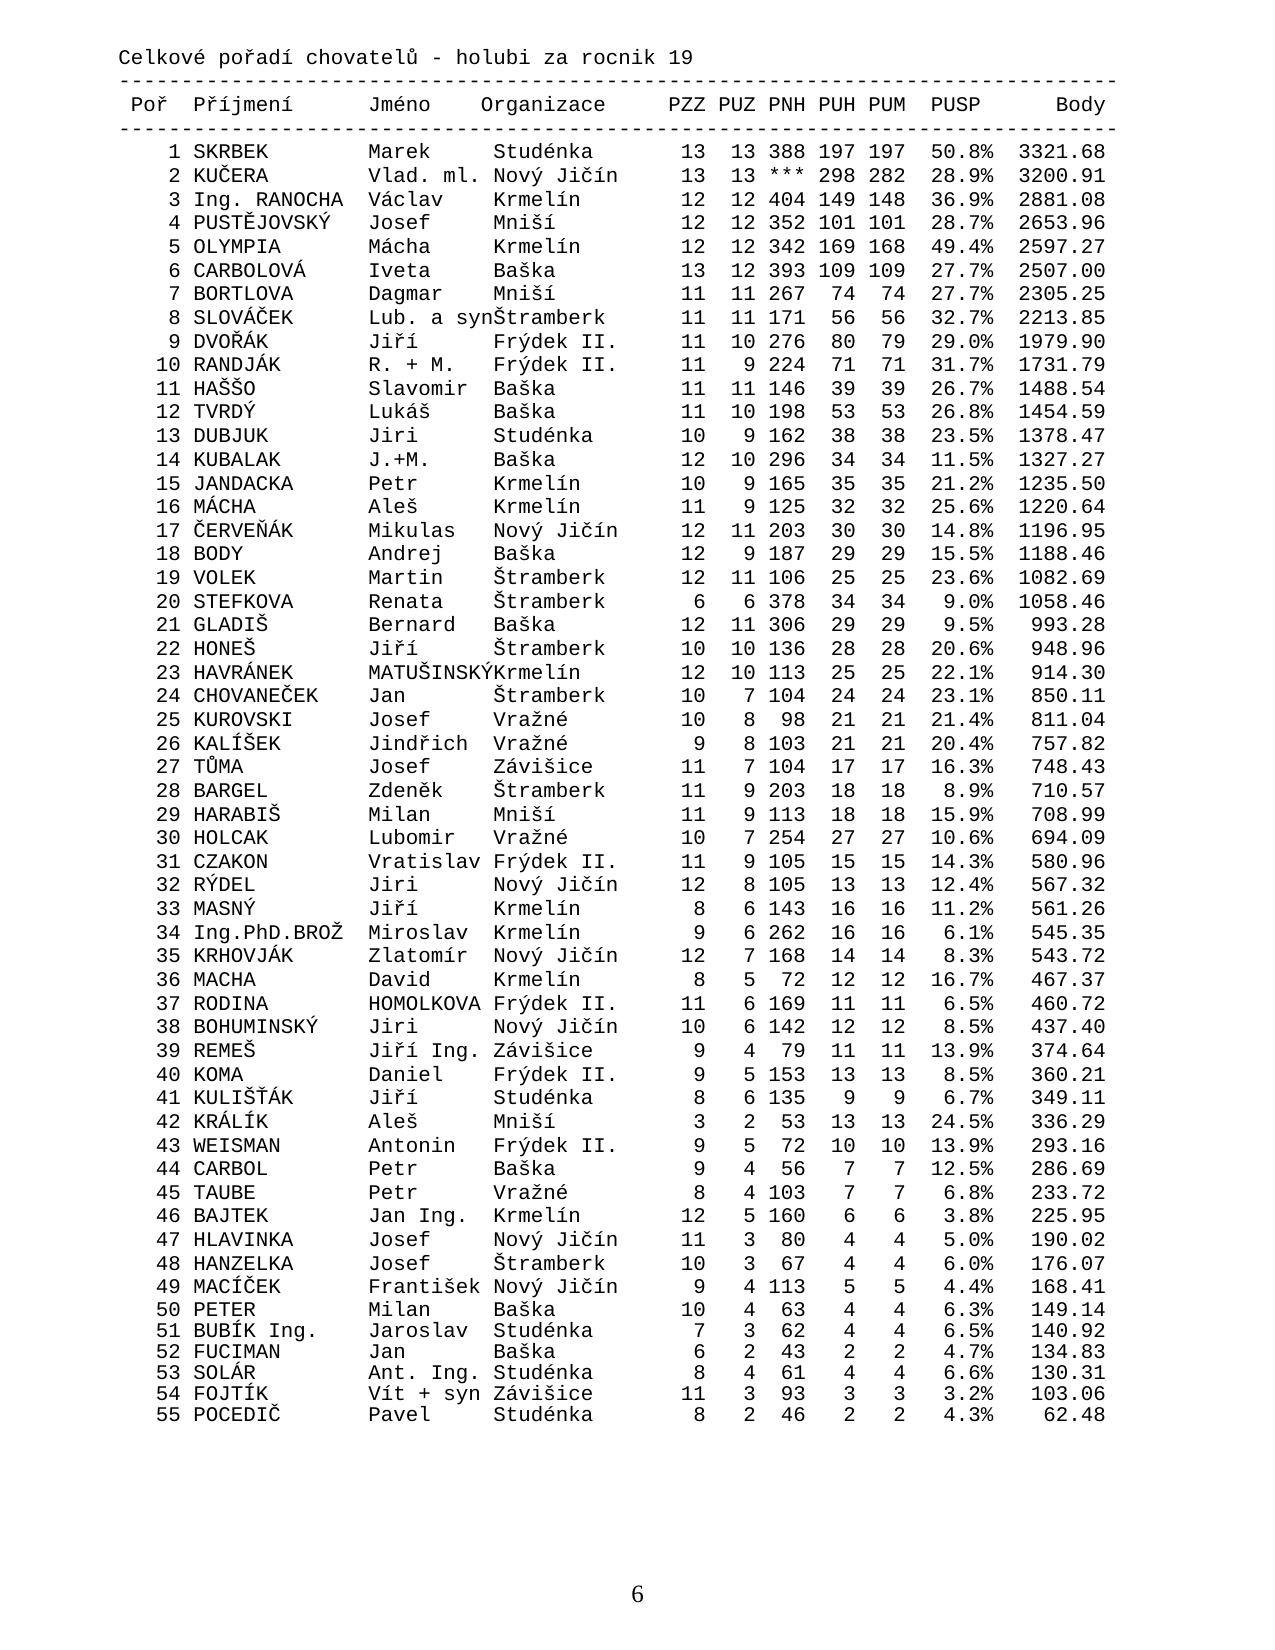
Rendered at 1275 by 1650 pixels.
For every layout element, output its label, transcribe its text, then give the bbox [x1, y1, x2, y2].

text 50 PETER Milan Baška 10 4 63 4 4 6.3% 149.14 [118, 1300, 1157, 1321]
text 8 SLOVÁČEK Lub. a synŠtramberk 11 11 171 56 56 32.7% 2213.85 [118, 307, 1157, 331]
text 46 BAJTEK Jan Ing. Krmelín 12 5 160 6 6 3.8% 225.95 [118, 1206, 1157, 1229]
text 17 ČERVEŇÁK Mikulas Nový Jičín 12 11 203 30 30 14.8% 1196.95 [118, 520, 1157, 543]
text 54 FOJTÍK Vít + syn Závišice 11 3 93 3 3 3.2% 103.06 [118, 1383, 1157, 1404]
text 31 CZAKON Vratislav Frýdek II. 11 9 105 15 15 14.3% 580.96 [118, 851, 1157, 874]
text 13 DUBJUK Jiri Studénka 10 9 162 38 38 23.5% 1378.47 [118, 425, 1157, 449]
text 25 KUROVSKI Josef Vražné 10 8 98 21 21 21.4% 811.04 [118, 709, 1157, 733]
text 37 RODINA HOMOLKOVA Frýdek II. 11 6 169 11 11 6.5% 460.72 [118, 993, 1157, 1016]
text 7 BORTLOVA Dagmar Mniší 11 11 267 74 74 27.7% 2305.25 [118, 283, 1157, 307]
text 45 TAUBE Petr Vražné 8 4 103 7 7 6.8% 233.72 [118, 1182, 1157, 1206]
text 38 BOHUMINSKÝ Jiri Nový Jičín 10 6 142 12 12 8.5% 437.40 [118, 1016, 1157, 1040]
text 51 BUBÍK Ing. Jaroslav Studénka 7 3 62 4 4 6.5% 140.92 [118, 1321, 1157, 1342]
text Celkové pořadí chovatelů - holubi za rocnik 19 -------------------------------------------------------------------------------- [118, 47, 1157, 94]
text 41 KULIŠŤÁK Jiří Studénka 8 6 135 9 9 6.7% 349.11 [118, 1087, 1157, 1111]
text 35 KRHOVJÁK Zlatomír Nový Jičín 12 7 168 14 14 8.3% 543.72 [118, 945, 1157, 969]
text 2 KUČERA Vlad. ml. Nový Jičín 13 13 *** 298 282 28.9% 3200.91 [118, 165, 1157, 189]
text 36 MACHA David Krmelín 8 5 72 12 12 16.7% 467.37 [118, 969, 1157, 993]
text 14 KUBALAK J.+M. Baška 12 10 296 34 34 11.5% 1327.27 [118, 449, 1157, 472]
text 6 CARBOLOVÁ Iveta Baška 13 12 393 109 109 27.7% 2507.00 [118, 260, 1157, 283]
text 26 KALÍŠEK Jindřich Vražné 9 8 103 21 21 20.4% 757.82 [118, 733, 1157, 756]
text 28 BARGEL Zdeněk Štramberk 11 9 203 18 18 8.9% 710.57 [118, 780, 1157, 803]
text 4 PUSTĚJOVSKÝ Josef Mniší 12 12 352 101 101 28.7% 2653.96 [118, 212, 1157, 236]
text 19 VOLEK Martin Štramberk 12 11 106 25 25 23.6% 1082.69 [118, 567, 1157, 591]
text 23 HAVRÁNEK MATUŠINSKÝKrmelín 12 10 113 25 25 22.1% 914.30 [118, 662, 1157, 685]
text 52 FUCIMAN Jan Baška 6 2 43 2 2 4.7% 134.83 [118, 1342, 1157, 1363]
text 22 HONEŠ Jiří Štramberk 10 10 136 28 28 20.6% 948.96 [118, 638, 1157, 662]
text 15 JANDACKA Petr Krmelín 10 9 165 35 35 21.2% 1235.50 [118, 472, 1157, 496]
text 16 MÁCHA Aleš Krmelín 11 9 125 32 32 25.6% 1220.64 [118, 496, 1157, 520]
text 3 Ing. RANOCHA Václav Krmelín 12 12 404 149 148 36.9% 2881.08 [118, 189, 1157, 212]
text 53 SOLÁR Ant. Ing. Studénka 8 4 61 4 4 6.6% 130.31 [118, 1363, 1157, 1383]
text 42 KRÁLÍK Aleš Mniší 3 2 53 13 13 24.5% 336.29 [118, 1111, 1157, 1134]
text 55 POCEDIČ Pavel Studénka 8 2 46 2 2 4.3% 62.48 [118, 1404, 1157, 1425]
text 5 OLYMPIA Mácha Krmelín 12 12 342 169 168 49.4% 2597.27 [118, 236, 1157, 260]
text 32 RÝDEL Jiri Nový Jičín 12 8 105 13 13 12.4% 567.32 [118, 874, 1157, 898]
text 34 Ing.PhD.BROŽ Miroslav Krmelín 9 6 262 16 16 6.1% 545.35 [118, 922, 1157, 945]
text 43 WEISMAN Antonin Frýdek II. 9 5 72 10 10 13.9% 293.16 [118, 1134, 1157, 1158]
text 49 MACÍČEK František Nový Jičín 9 4 113 5 5 4.4% 168.41 [118, 1276, 1157, 1300]
text 1 SKRBEK Marek Studénka 13 13 388 197 197 50.8% 3321.68 [118, 141, 1157, 165]
text 39 REMEŠ Jiří Ing. Závišice 9 4 79 11 11 13.9% 374.64 [118, 1040, 1157, 1064]
text 29 HARABIŠ Milan Mniší 11 9 113 18 18 15.9% 708.99 [118, 803, 1157, 827]
text 9 DVOŘÁK Jiří Frýdek II. 11 10 276 80 79 29.0% 1979.90 [118, 331, 1157, 354]
text 27 TŮMA Josef Závišice 11 7 104 17 17 16.3% 748.43 [118, 756, 1157, 780]
text 30 HOLCAK Lubomir Vražné 10 7 254 27 27 10.6% 694.09 [118, 827, 1157, 851]
text 11 HAŠŠO Slavomir Baška 11 11 146 39 39 26.7% 1488.54 [118, 378, 1157, 402]
text 47 HLAVINKA Josef Nový Jičín 11 3 80 4 4 5.0% 190.02 [118, 1229, 1157, 1253]
text 48 HANZELKA Josef Štramberk 10 3 67 4 4 6.0% 176.07 [118, 1253, 1157, 1276]
text 20 STEFKOVA Renata Štramberk 6 6 378 34 34 9.0% 1058.46 [118, 591, 1157, 614]
text 44 CARBOL Petr Baška 9 4 56 7 7 12.5% 286.69 [118, 1158, 1157, 1182]
text 18 BODY Andrej Baška 12 9 187 29 29 15.5% 1188.46 [118, 543, 1157, 567]
text 33 MASNÝ Jiří Krmelín 8 6 143 16 16 11.2% 561.26 [118, 898, 1157, 922]
text 40 KOMA Daniel Frýdek II. 9 5 153 13 13 8.5% 360.21 [118, 1064, 1157, 1087]
text 21 GLADIŠ Bernard Baška 12 11 306 29 29 9.5% 993.28 [118, 614, 1157, 638]
text 24 CHOVANEČEK Jan Štramberk 10 7 104 24 24 23.1% 850.11 [118, 685, 1157, 709]
text Poř Příjmení Jméno Organizace PZZ PUZ PNH PUH PUM PUSP Body -------------------------------------------------------------------------------- [118, 94, 1157, 141]
text 12 TVRDÝ Lukáš Baška 11 10 198 53 53 26.8% 1454.59 [118, 402, 1157, 425]
text 10 RANDJÁK R. + M. Frýdek II. 11 9 224 71 71 31.7% 1731.79 [118, 354, 1157, 378]
